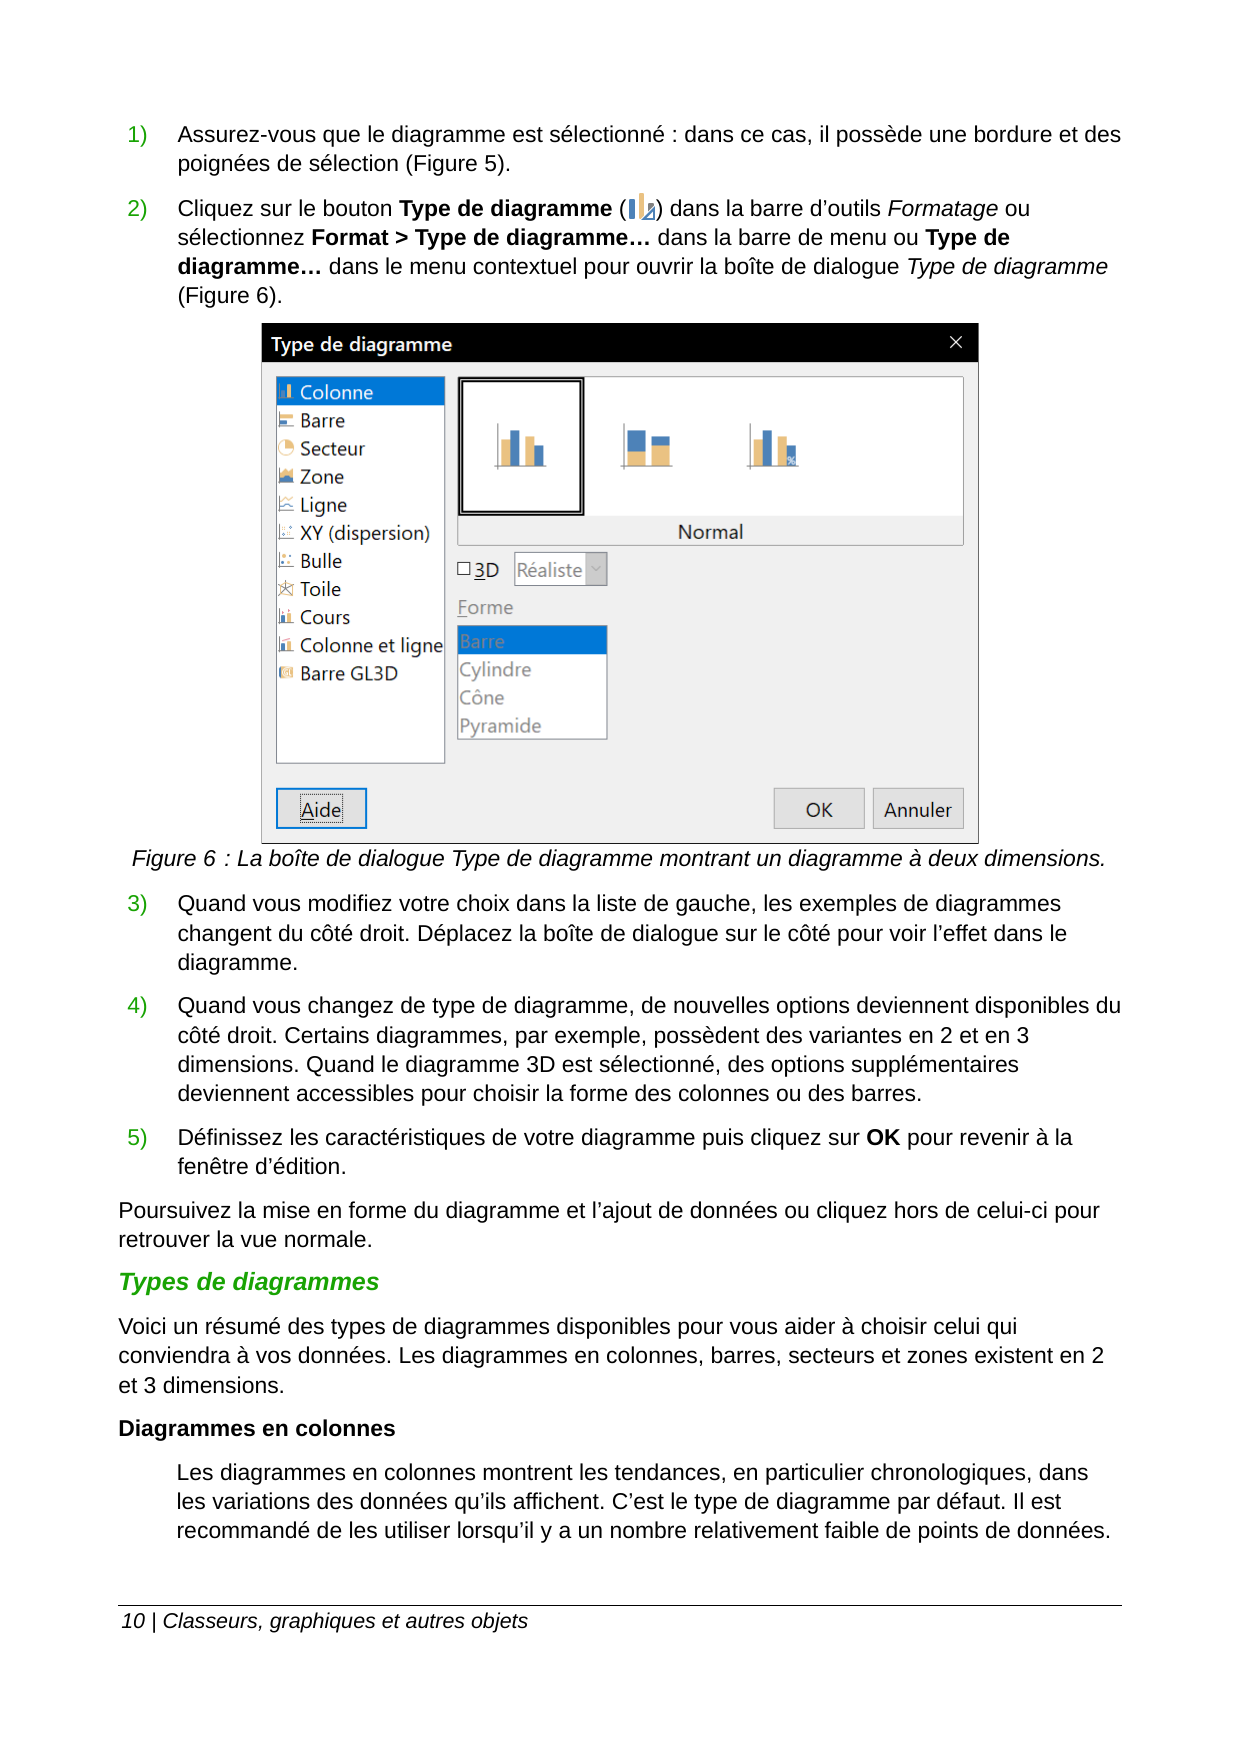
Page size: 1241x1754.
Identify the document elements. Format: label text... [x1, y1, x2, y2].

text Voici un résumé des types de diagrammes disponibles pour vous aider à choisir celui qui conviendra à vos données. Les diagrammes en colonnes, barres, secteurs et zones existent en 2 et 3 dimensions. [118, 1311, 1122, 1398]
list Cliquez sur le bouton Type de diagramme () dans la barre d’outils Formatage ou sélectionnez Format > Type de diagramme… dans la barre de menu ou Type de diagramme… dans le menu contextuel pour ouvrir la boîte de dialogue Type de diagramme (Figure 6). [148, 191, 1122, 308]
text Poursuivez la mise en forme du diagramme et l’ajout de données ou cliquez hors de celui-ci pour retrouver la vue normale. [118, 1194, 1122, 1252]
text Les diagrammes en colonnes montrent les tendances, en particulier chronologiques, dans les variations des données qu’ils affichent. C’est le type de diagramme par défaut. Il est recommandé de les utiliser lorsqu’il y a un nombre relativement faible de points de données. [176, 1456, 1122, 1544]
subtitle Types de diagrammes [118, 1267, 1122, 1296]
text Diagrammes en colonnes [118, 1413, 1122, 1442]
list Assurez-vous que le diagramme est sélectionné : dans ce cas, il possède une bordure et des poignées de sélection (Figure 5). [148, 118, 1122, 176]
text Figure 6 : La boîte de dialogue Type de diagramme montrant un diagramme à deux dimensions. [118, 843, 1122, 873]
picture [626, 191, 656, 221]
list Quand vous changez de type de diagramme, de nouvelles options deviennent disponibles du côté droit. Certains diagrammes, par exemple, possèdent des variantes en 2 et en 3 dimensions. Quand le diagramme 3D est sélectionné, des options supplémentaires deviennent accessibles pour choisir la forme des colonnes ou des barres. [148, 990, 1122, 1106]
list Définissez les caractéristiques de votre diagramme puis cliquez sur OK pour revenir à la fenêtre d’édition. [148, 1121, 1122, 1179]
picture [261, 323, 979, 844]
list Quand vous modifiez votre choix dans la liste de gauche, les exemples de diagrammes changent du côté droit. Déplacez la boîte de dialogue sur le côté pour voir l’effet dans le diagramme. [148, 888, 1122, 975]
